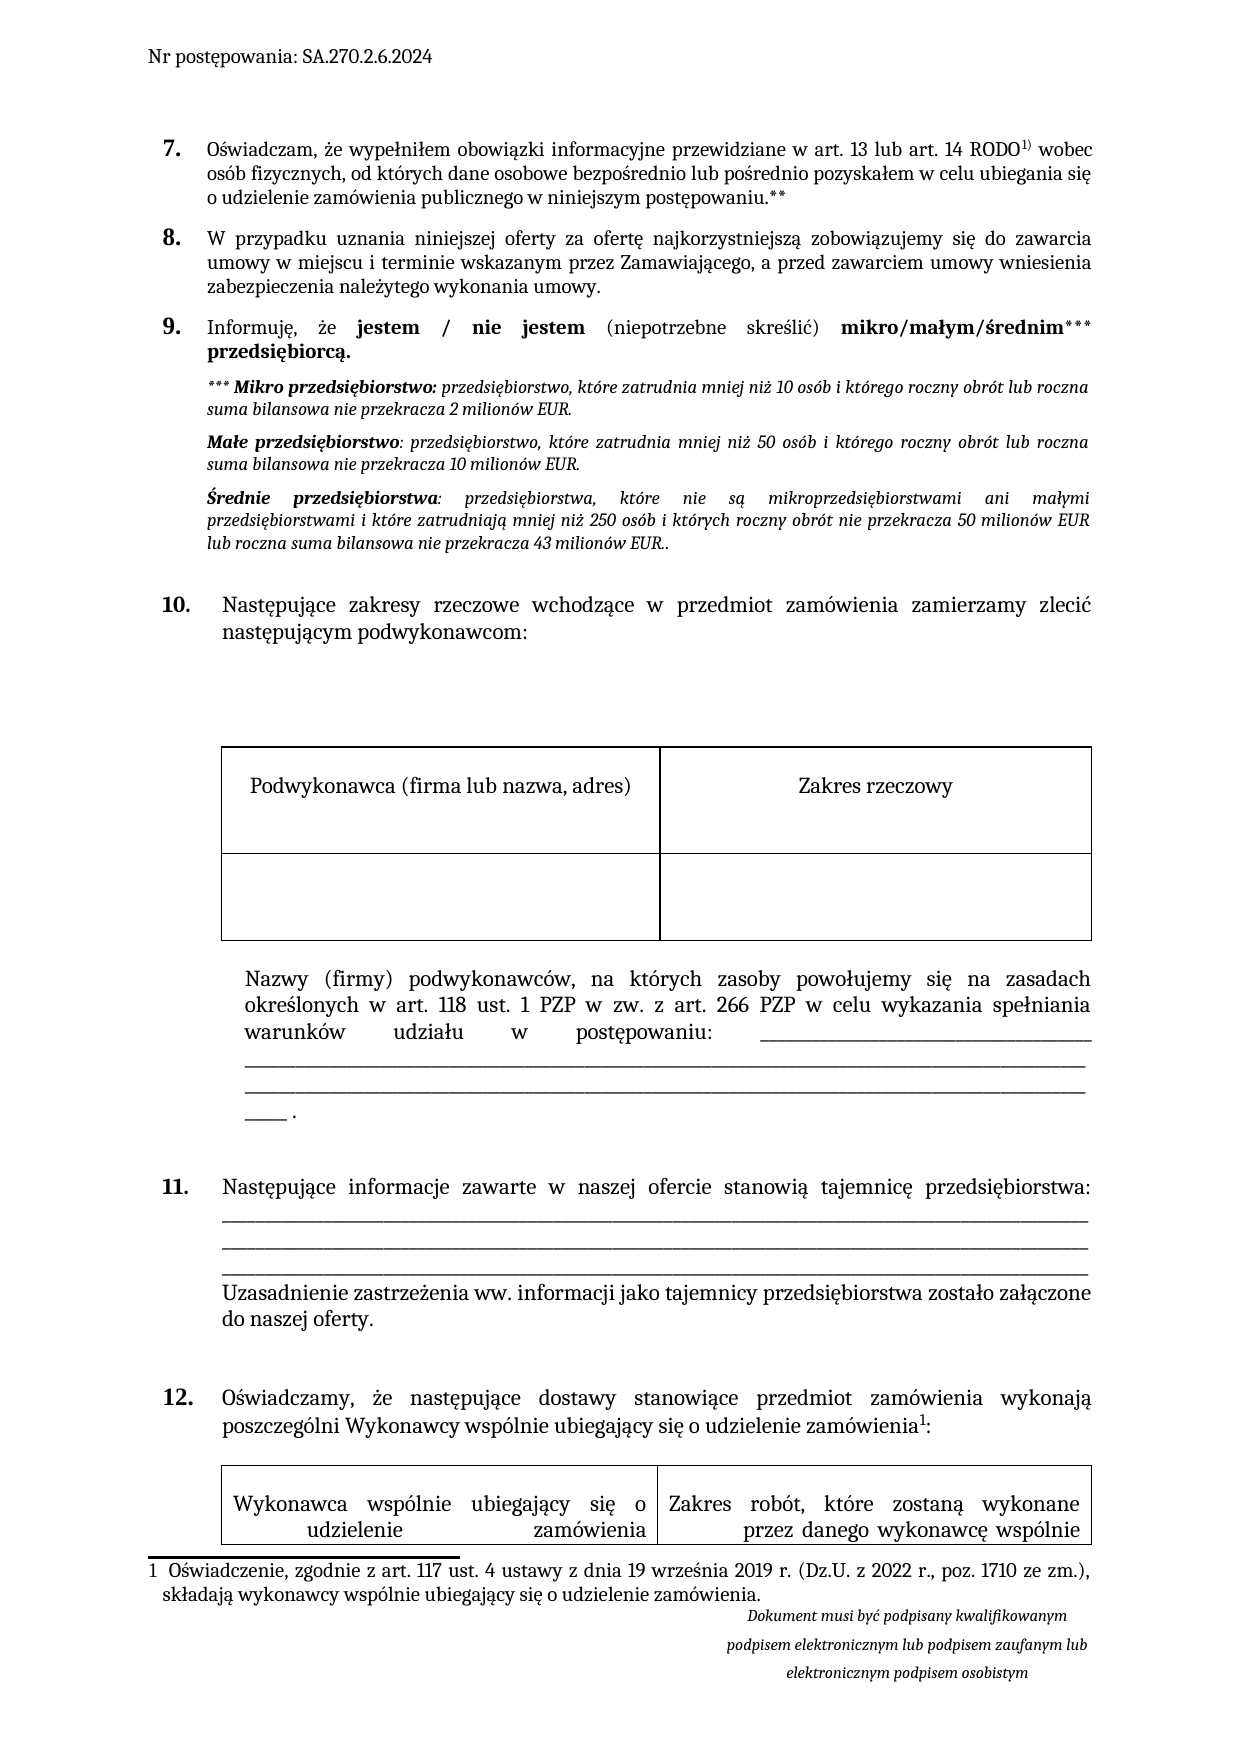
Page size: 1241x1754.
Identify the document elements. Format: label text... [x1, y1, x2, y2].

table_cell [222, 854, 659, 940]
table_cell [661, 854, 1091, 940]
table_header Wykonawca wspólnie ubiegający się o udzielenie zamówienia [222, 1466, 657, 1543]
list Oświadczamy, że następujące dostawy stanowiące przedmiot zamówienia wykonają poszczególni Wykonawcy wspólnie ubiegający się o udzielenie zamówienia: [162, 1382, 1092, 1440]
text Małe przedsiębiorstwo: przedsiębiorstwo, które zatrudnia mniej niż 50 osób i którego roczny obrót lub roczna suma bilansowa nie przekracza 10 milionów EUR. [207, 432, 1092, 475]
table_header Podwykonawca (firma lub nazwa, adres) [222, 748, 659, 852]
table_header Zakres robót, które zostaną wykonane przez danego wykonawcę wspólnie [658, 1466, 1091, 1543]
list Następujące zakresy rzeczowe wchodzące w przedmiot zamówienia zamierzamy zlecić następującym podwykonawcom: [162, 592, 1092, 645]
list Oświadczenie, zgodnie z art. 117 ust. 4 ustawy z dnia 19 września 2019 r. (Dz.U. z 2022 r., poz. 1710 ze zm.), składają wykonawcy wspólnie ubiegający się o udzielenie zamówienia. [148, 1558, 1092, 1606]
text *** Mikro przedsiębiorstwo: przedsiębiorstwo, które zatrudnia mniej niż 10 osób i którego roczny obrót lub roczna suma bilansowa nie przekracza 2 milionów EUR. [207, 376, 1092, 419]
list Oświadczam, że wypełniłem obowiązki informacyjne przewidziane w art. 13 lub art. 14 RODO1) wobec osób fizycznych, od których dane osobowe bezpośrednio lub pośrednio pozyskałem w celu ubiegania się o udzielenie zamówienia publicznego w niniejszym postępowaniu.** [162, 133, 1092, 209]
list Informuję, że jestem / nie jestem (niepotrzebne skreślić) mikro/małym/średnim*** przedsiębiorcą. [162, 311, 1092, 364]
list Nazwy (firmy) podwykonawców, na których zasoby powołujemy się na zasadach określonych w art. 118 ust. 1 PZP w zw. z art. 266 PZP w celu wykazania spełniania warunków udziału w postępowaniu: _______________________________________ ___________________________________________________________________________________________________________________________________________________________________________________________________________ . [244, 966, 1092, 1124]
list Następujące informacje zawarte w naszej ofercie stanowią tajemnicę przedsiębiorstwa: __________________________________________________________________________________________________________________________________________________________________________________________________________________________________________________________________________________________________________________Uzasadnienie zastrzeżenia ww. informacji jako tajemnicy przedsiębiorstwa zostało załączone do naszej oferty. [162, 1174, 1092, 1332]
table_header Zakres rzeczowy [661, 748, 1091, 852]
list W przypadku uznania niniejszej oferty za ofertę najkorzystniejszą zobowiązujemy się do zawarcia umowy w miejscu i terminie wskazanym przez Zamawiającego, a przed zawarciem umowy wniesienia zabezpieczenia należytego wykonania umowy. [162, 222, 1092, 299]
text Średnie przedsiębiorstwa: przedsiębiorstwa, które nie są mikroprzedsiębiorstwami ani małymi przedsiębiorstwami i które zatrudniają mniej niż 250 osób i których roczny obrót nie przekracza 50 milionów EUR lub roczna suma bilansowa nie przekracza 43 milionów EUR.. [207, 488, 1092, 555]
